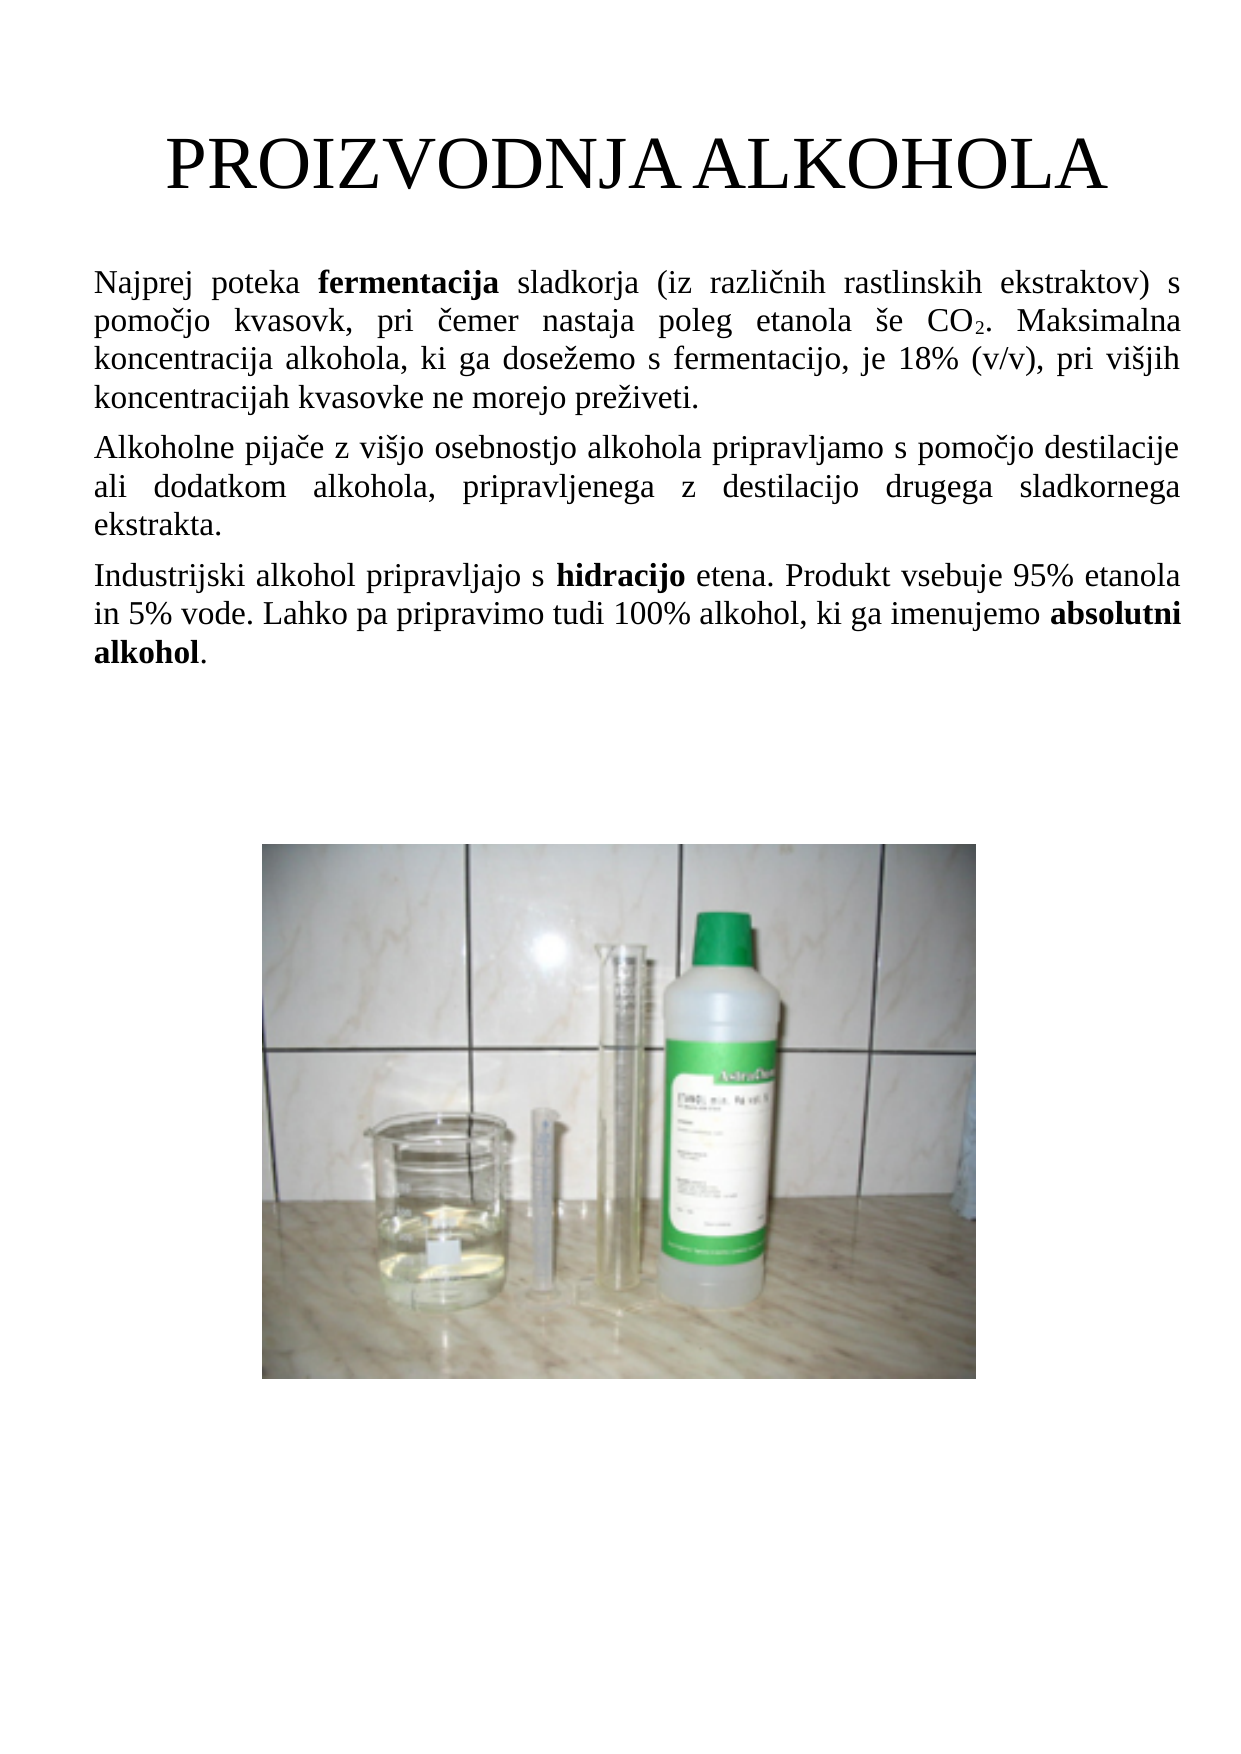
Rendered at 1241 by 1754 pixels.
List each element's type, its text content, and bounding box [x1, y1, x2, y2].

text Industrijski alkohol pripravljajo s hidracijo etena. Produkt vsebuje 95% etanola in 5% vode. Lahko pa pripravimo tudi 100% alkohol, ki ga imenujemo absolutni alkohol. [94, 555, 1181, 670]
text Najprej poteka fermentacija sladkorja (iz različnih rastlinskih ekstraktov) s pomočjo kvasovk, pri čemer nastaja poleg etanola še CO2. Maksimalna koncentracija alkohola, ki ga dosežemo s fermentacijo, je 18% (v/v), pri višjih koncentracijah kvasovke ne morejo preživeti. [94, 262, 1181, 415]
text Alkoholne pijače z višjo osebnostjo alkohola pripravljamo s pomočjo destilacije ali dodatkom alkohola, pripravljenega z destilacijo drugega sladkornega ekstrakta. [94, 428, 1181, 543]
subtitle PROIZVODNJA ALKOHOLA [94, 119, 1181, 205]
picture [262, 844, 976, 1379]
